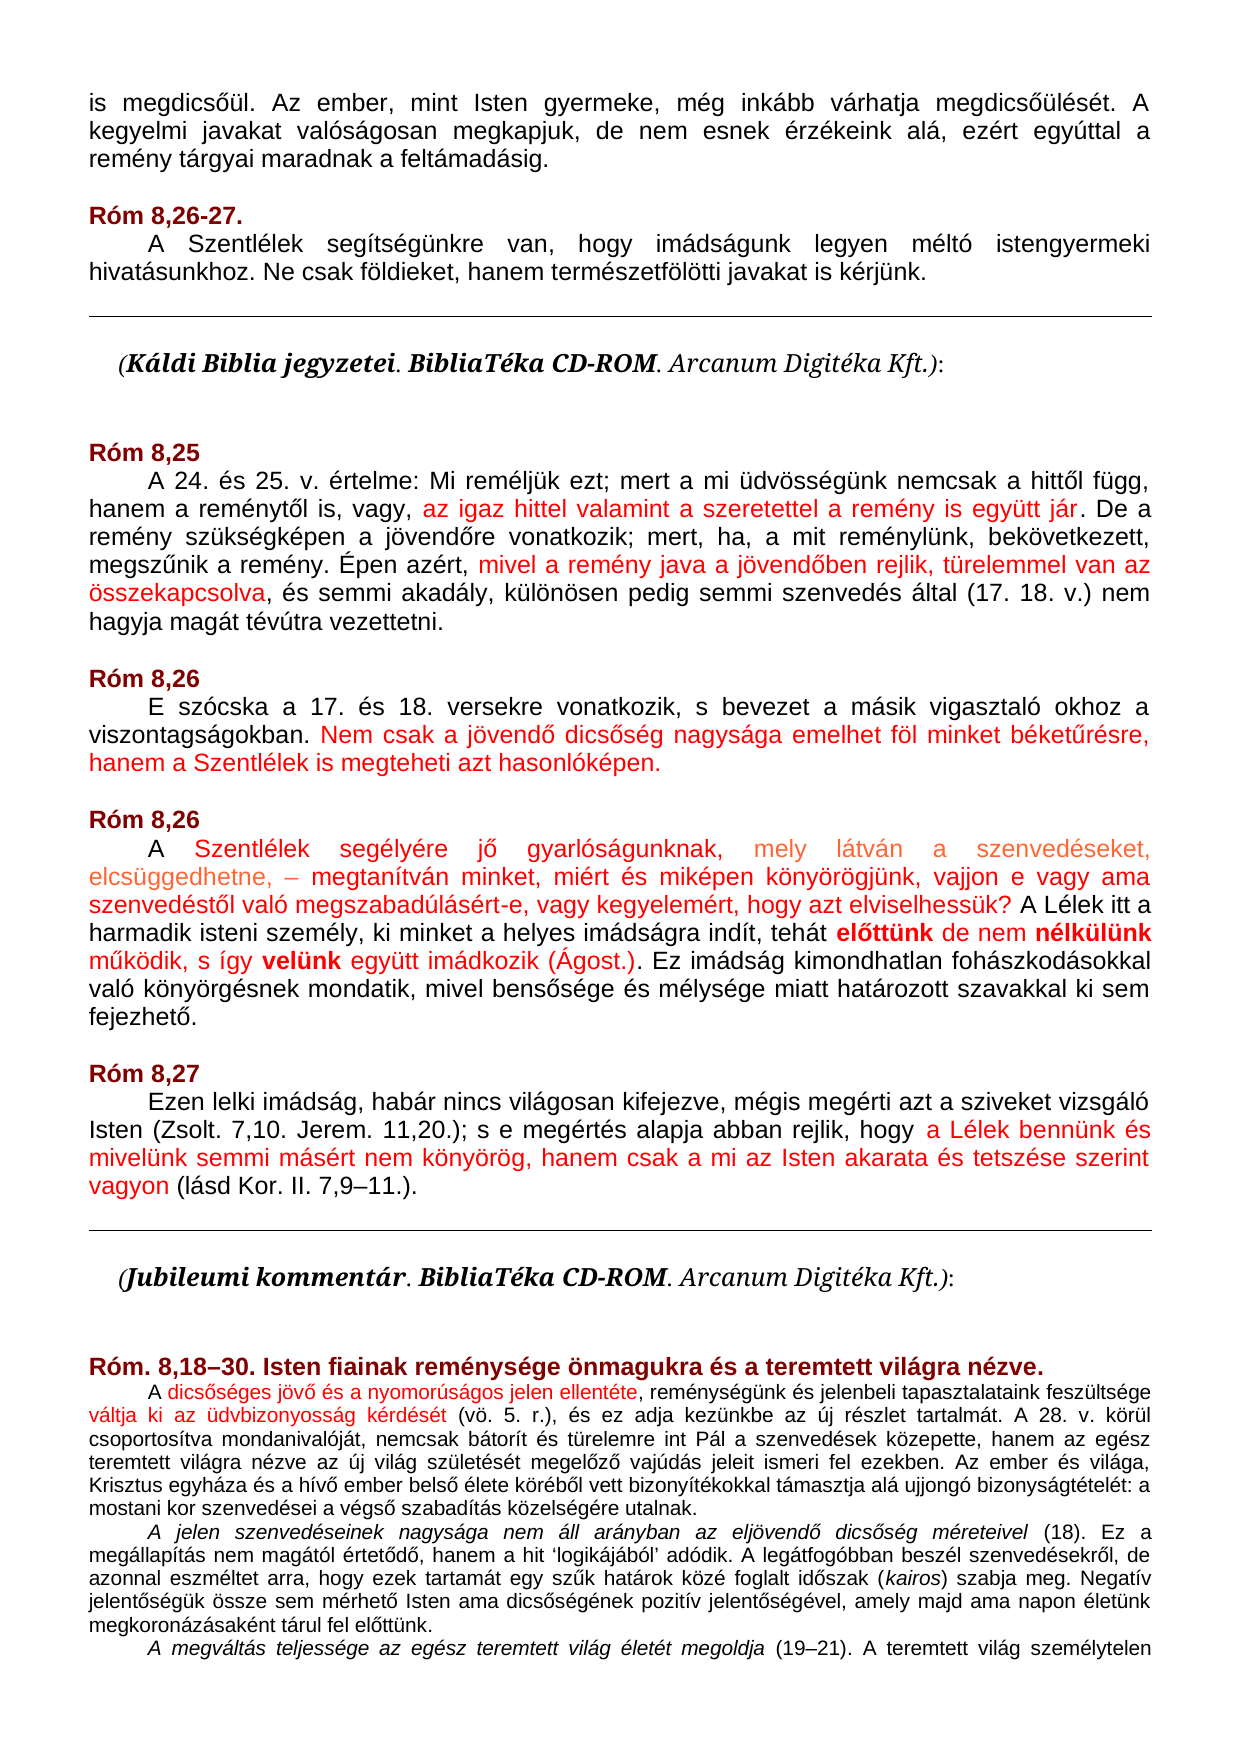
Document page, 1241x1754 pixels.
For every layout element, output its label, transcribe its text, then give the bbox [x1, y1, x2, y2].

text Róm 8,26-27. [88, 202, 1152, 230]
text A dicsőséges jövő és a nyomorúságos jelen ellentéte, reménységünk és jelenbeli tapasztalataink feszültsége váltja ki az üdvbizonyosság kérdését (vö. 5. r.), és ez adja kezünkbe az új részlet tartalmát. A 28. v. körül csoportosítva mondanivalóját, nemcsak bátorít és türelemre int Pál a szenvedések közepette, hanem az egész teremtett világra nézve az új világ születését megelőző vajúdás jeleit ismeri fel ezekben. Az ember és világa, Krisztus egyháza és a hívő ember belső élete köréből vett bizonyítékokkal támasztja alá ujjongó bizonyságtételét: a mostani kor szenvedései a végső szabadítás közelségére utalnak. [88, 1381, 1152, 1520]
text (Káldi Biblia jegyzetei. BibliaTéka CD-ROM. Arcanum Digitéka Kft.): [88, 317, 1152, 409]
text Róm 8,25 [88, 439, 1152, 467]
text Róm. 8,18–30. Isten fiainak reménysége önmagukra és a teremtett világra nézve. [88, 1353, 1152, 1381]
text A 24. és 25. v. értelme: Mi reméljük ezt; mert a mi üdvösségünk nemcsak a hittől függ, hanem a reménytől is, vagy, az igaz hittel valamint a szeretettel a remény is együtt jár. De a remény szükségképen a jövendőre vonatkozik; mert, ha, a mit reménylünk, bekövetkezett, megszűnik a remény. Épen azért, mivel a remény java a jövendőben rejlik, türelemmel van az összekapcsolva, és semmi akadály, különösen pedig semmi szenvedés által (17. 18. v.) nem hagyja magát tévútra vezettetni. [88, 467, 1152, 635]
text Róm 8,26 [88, 806, 1152, 834]
text Róm 8,26 [88, 665, 1152, 693]
text is megdicsőül. Az ember, mint Isten gyermeke, még inkább várhatja megdicsőülését. A kegyelmi javakat valóságosan megkapjuk, de nem esnek érzékeink alá, ezért egyúttal a remény tárgyai maradnak a feltámadásig. [88, 88, 1152, 173]
text A megváltás teljessége az egész teremtett világ életét megoldja (19–21). A teremtett világ személytelen [88, 1636, 1152, 1660]
text Róm 8,27 [88, 1060, 1152, 1088]
text E szócska a 17. és 18. versekre vonatkozik, s bevezet a másik vigasztaló okhoz a viszontagságokban. Nem csak a jövendő dicsőség nagysága emelhet föl minket béketűrésre, hanem a Szentlélek is megteheti azt hasonlóképen. [88, 693, 1152, 777]
text A Szentlélek segélyére jő gyarlóságunknak, mely látván a szenvedéseket, elcsüggedhetne, – megtanítván minket, miért és miképen könyörögjünk, vajjon e vagy ama szenvedéstől való megszabadúlásért‑e, vagy kegyelemért, hogy azt elviselhessük? A Lélek itt a harmadik isteni személy, ki minket a helyes imádságra indít, tehát előttünk de nem nélkülünk működik, s így velünk együtt imádkozik (Ágost.). Ez imádság kimondhatlan fohászkodásokkal való könyörgésnek mondatik, mivel bensősége és mélysége miatt határozott szavakkal ki sem fejezhető. [88, 834, 1152, 1030]
text (Jubileumi kommentár. BibliaTéka CD-ROM. Arcanum Digitéka Kft.): [88, 1231, 1152, 1323]
text A Szentlélek segítségünkre van, hogy imádságunk legyen méltó istengyermeki hivatásunkhoz. Ne csak földieket, hanem természetfölötti javakat is kérjünk. [88, 230, 1152, 286]
text Ezen lelki imádság, habár nincs világosan kifejezve, mégis megérti azt a sziveket vizsgáló Isten (Zsolt. 7,10. Jerem. 11,20.); s e megértés alapja abban rejlik, hogy a Lélek bennünk és mivelünk semmi másért nem könyörög, hanem csak a mi az Isten akarata és tetszése szerint vagyon (lásd Kor. II. 7,9–11.). [88, 1088, 1152, 1200]
text A jelen szenvedéseinek nagysága nem áll arányban az eljövendő dicsőség méreteivel (18). Ez a megállapítás nem magától értetődő, hanem a hit ‘logikájából’ adódik. A legátfogóbban beszél szenvedésekről, de azonnal eszméltet arra, hogy ezek tartamát egy szűk határok közé foglalt időszak (kairos) szabja meg. Negatív jelentőségük össze sem mérhető Isten ama dicsőségének pozitív jelentőségével, amely majd ama napon életünk megkoronázásaként tárul fel előttünk. [88, 1520, 1152, 1636]
